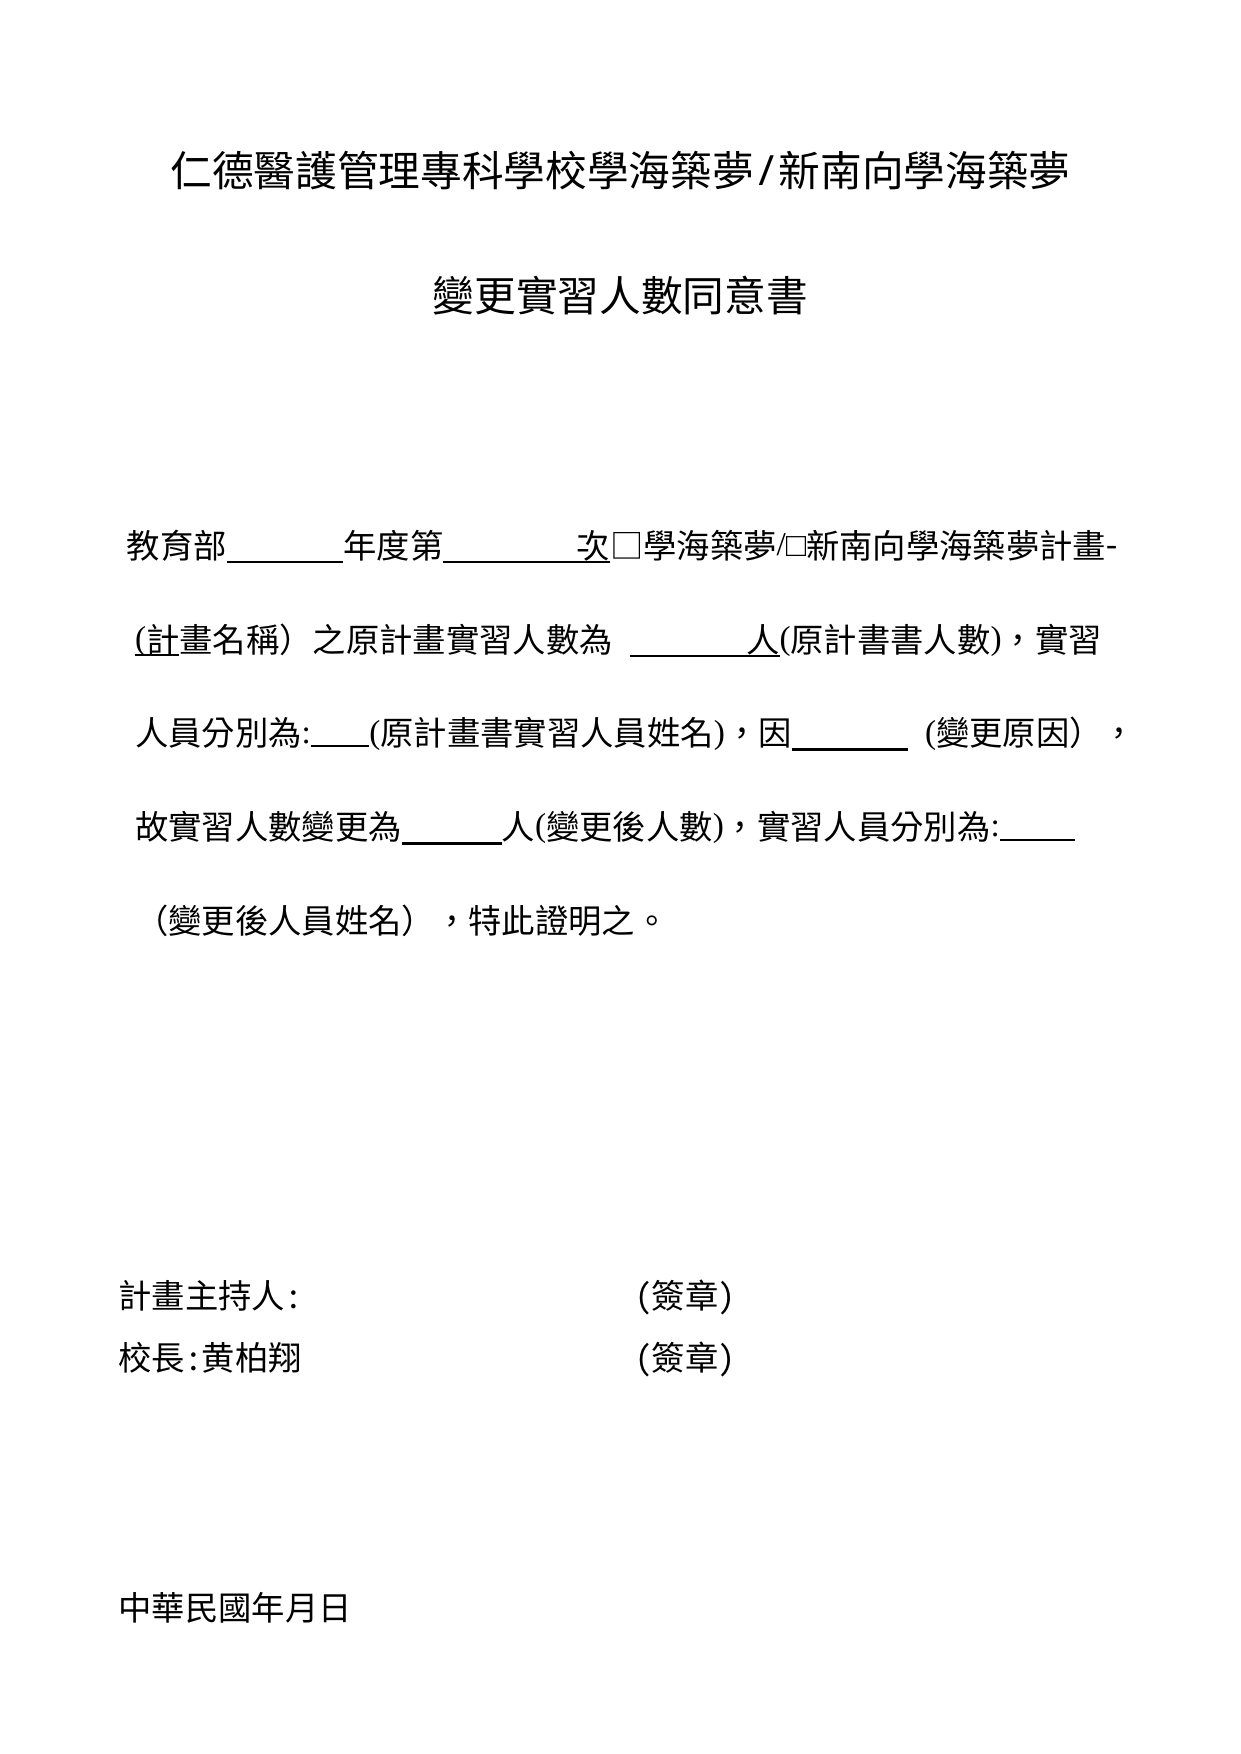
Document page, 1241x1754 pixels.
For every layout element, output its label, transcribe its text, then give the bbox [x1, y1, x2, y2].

text 變更實習人數同意書 [118, 252, 1122, 314]
text 教育部 年度第 次□學海築夢/□新南向學海築夢計畫- (計畫名稱）之原計畫實習人數為 人(原計書書人數)，實習人員分別為: (原計畫書實習人員姓名)，因 (變更原因），故實習人數變更為 人(變更後人數)，實習人員分別為: （變更後人員姓名），特此證明之。 [118, 502, 1122, 939]
text 仁德醫護管理專科學校學海築夢/新南向學海築夢 [118, 127, 1122, 189]
text 中華民國年月日 [118, 1564, 1122, 1627]
text 計畫主持人: (簽章) [118, 1252, 1122, 1314]
text 校長:黄柏翔 (簽章) [118, 1314, 1122, 1377]
